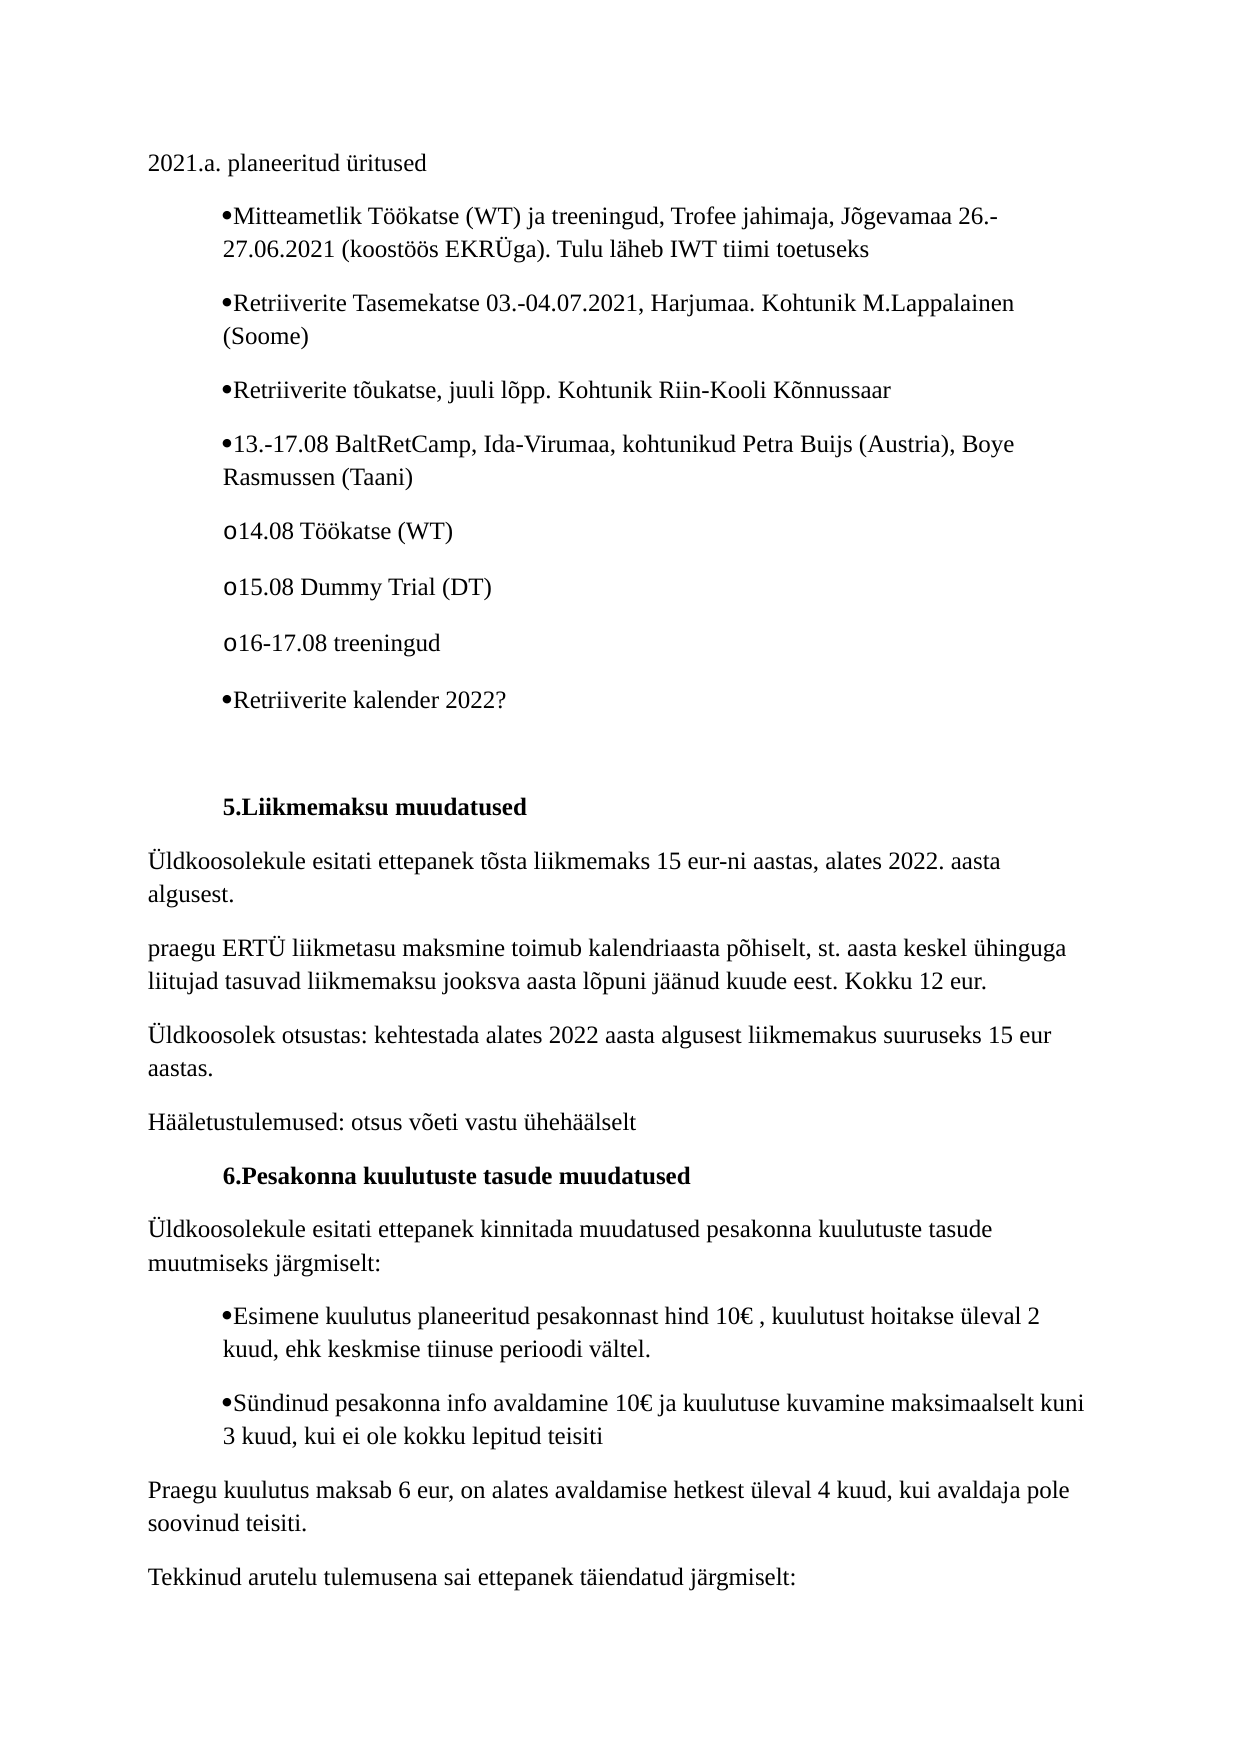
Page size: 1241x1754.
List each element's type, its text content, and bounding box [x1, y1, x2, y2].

text Üldkoosolekule esitati ettepanek tõsta liikmemaks 15 eur-ni aastas, alates 2022. aasta algusest. [148, 846, 1093, 908]
list Retriiverite kalender 2022? [223, 685, 1093, 713]
text praegu ERTÜ liikmetasu maksmine toimub kalendriaasta põhiselt, st. aasta keskel ühinguga liitujad tasuvad liikmemaksu jooksva aasta lõpuni jäänud kuude eest. Kokku 12 eur. [148, 933, 1093, 995]
list Mitteametlik Töökatse (WT) ja treeningud, Trofee jahimaja, Jõgevamaa 26.-27.06.2021 (koostöös EKRÜga). Tulu läheb IWT tiimi toetuseks [223, 201, 1093, 263]
list Retriiverite tõukatse, juuli lõpp. Kohtunik Riin-Kooli Kõnnussaar [223, 375, 1093, 404]
text Hääletustulemused: otsus võeti vastu ühehäälselt [148, 1107, 1093, 1136]
list 13.-17.08 BaltRetCamp, Ida-Virumaa, kohtunikud Petra Buijs (Austria), Boye Rasmussen (Taani) [223, 429, 1093, 491]
list Sündinud pesakonna info avaldamine 10€ ja kuulutuse kuvamine maksimaalselt kuni 3 kuud, kui ei ole kokku lepitud teisiti [223, 1388, 1093, 1450]
list Liikmemaksu muudatused [223, 792, 1093, 821]
text 2021.a. planeeritud üritused [148, 148, 1093, 176]
list 15.08 Dummy Trial (DT) [223, 572, 1093, 603]
text Üldkoosolek otsustas: kehtestada alates 2022 aasta algusest liikmemakus suuruseks 15 eur aastas. [148, 1020, 1093, 1082]
list 16-17.08 treeningud [223, 628, 1093, 659]
list Retriiverite Tasemekatse 03.-04.07.2021, Harjumaa. Kohtunik M.Lappalainen (Soome) [223, 288, 1093, 350]
list Esimene kuulutus planeeritud pesakonnast hind 10€ , kuulutust hoitakse üleval 2 kuud, ehk keskmise tiinuse perioodi vältel. [223, 1301, 1093, 1363]
list 14.08 Töökatse (WT) [223, 516, 1093, 547]
text Üldkoosolekule esitati ettepanek kinnitada muudatused pesakonna kuulutuste tasude muutmiseks järgmiselt: [148, 1214, 1093, 1276]
list Pesakonna kuulutuste tasude muudatused [223, 1161, 1093, 1189]
text Tekkinud arutelu tulemusena sai ettepanek täiendatud järgmiselt: [148, 1562, 1093, 1591]
text Praegu kuulutus maksab 6 eur, on alates avaldamise hetkest üleval 4 kuud, kui avaldaja pole soovinud teisiti. [148, 1475, 1093, 1537]
